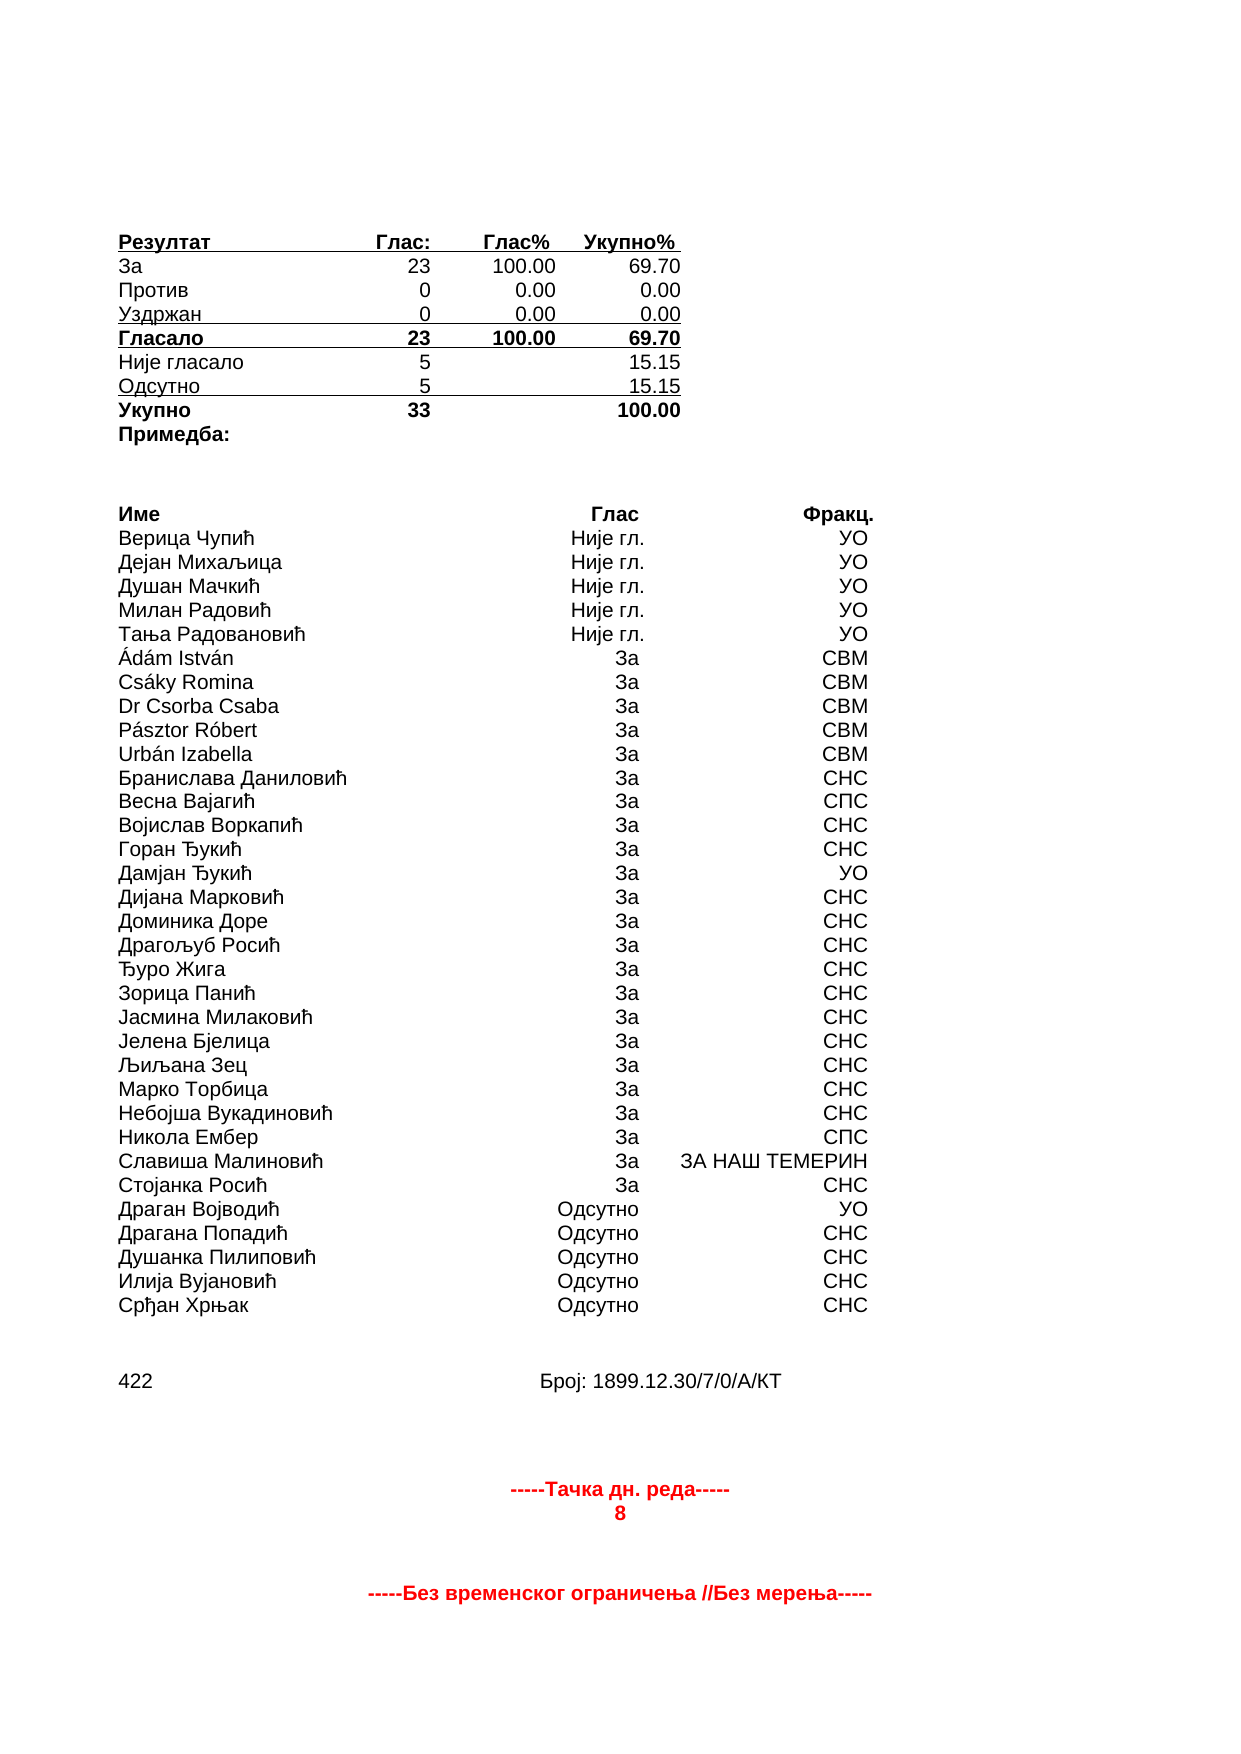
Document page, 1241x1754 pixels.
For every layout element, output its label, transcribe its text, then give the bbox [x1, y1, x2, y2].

text Pásztor Róbert За СВМ [118, 717, 1122, 741]
text Против 0 0.00 0.00 [118, 278, 1122, 302]
text Весна Вајагић За СПС [118, 789, 1122, 813]
text Славиша Малиновић За ЗА НАШ ТЕМЕРИН [118, 1149, 1122, 1173]
text Никола Ембер За СПС [118, 1125, 1122, 1149]
text Јасмина Милаковић За СНС [118, 1005, 1122, 1029]
text Ђуро Жига За СНС [118, 957, 1122, 981]
text Душан Мачкић Није гл. УО [118, 574, 1122, 598]
text Илија Вујановић Одсутно СНС [118, 1268, 1122, 1292]
text -----Тачка дн. реда----- [118, 1476, 1122, 1500]
text Dr Csorba Csaba За СВМ [118, 693, 1122, 717]
text Драган Војводић Одсутно УО [118, 1197, 1122, 1221]
text Ádám István За СВМ [118, 646, 1122, 669]
text Драгољуб Росић За СНС [118, 933, 1122, 957]
text Није гласало 5 15.15 [118, 350, 1122, 374]
text Љиљана Зец За СНС [118, 1053, 1122, 1077]
text Доминика Доре За СНС [118, 909, 1122, 933]
text Небојша Вукадиновић За СНС [118, 1101, 1122, 1125]
text Марко Торбица За СНС [118, 1077, 1122, 1101]
text Примедба: [118, 422, 1122, 446]
text Име Глас Фракц. [118, 502, 1122, 526]
text 8 [118, 1500, 1122, 1524]
text Срђан Хрњак Одсутно СНС [118, 1292, 1122, 1316]
text Драгана Попадић Одсутно СНС [118, 1221, 1122, 1244]
text Војислав Воркапић За СНС [118, 813, 1122, 837]
text Уздржан 0 0.00 0.00 [118, 302, 1122, 326]
text Резултат Глас: Глас% Укупно% [118, 230, 1122, 254]
text Милан Радовић Није гл. УО [118, 598, 1122, 622]
text Верица Чупић Није гл. УО [118, 526, 1122, 550]
text Дамјан Ђукић За УО [118, 861, 1122, 885]
text Csáky Romina За СВМ [118, 669, 1122, 693]
text За 23 100.00 69.70 [118, 254, 1122, 278]
text Тања Радовановић Није гл. УО [118, 622, 1122, 646]
text Дијана Марковић За СНС [118, 885, 1122, 909]
text Urbán Izabella За СВМ [118, 741, 1122, 765]
text Зорица Панић За СНС [118, 981, 1122, 1005]
text Укупно 33 100.00 [118, 398, 1122, 422]
text -----Без временског ограничења //Без мерења----- [118, 1580, 1122, 1604]
text 422 Број: 1899.12.30/7/0/A/КТ [118, 1368, 1122, 1392]
text Дејан Михаљица Није гл. УО [118, 550, 1122, 574]
text Душанка Пилиповић Одсутно СНС [118, 1244, 1122, 1268]
text Горан Ђукић За СНС [118, 837, 1122, 861]
text Бранислава Даниловић За СНС [118, 765, 1122, 789]
text Одсутно 5 15.15 [118, 374, 1122, 398]
text Стојанка Росић За СНС [118, 1173, 1122, 1197]
text Јелена Бјелица За СНС [118, 1029, 1122, 1053]
text Гласало 23 100.00 69.70 [118, 326, 1122, 350]
